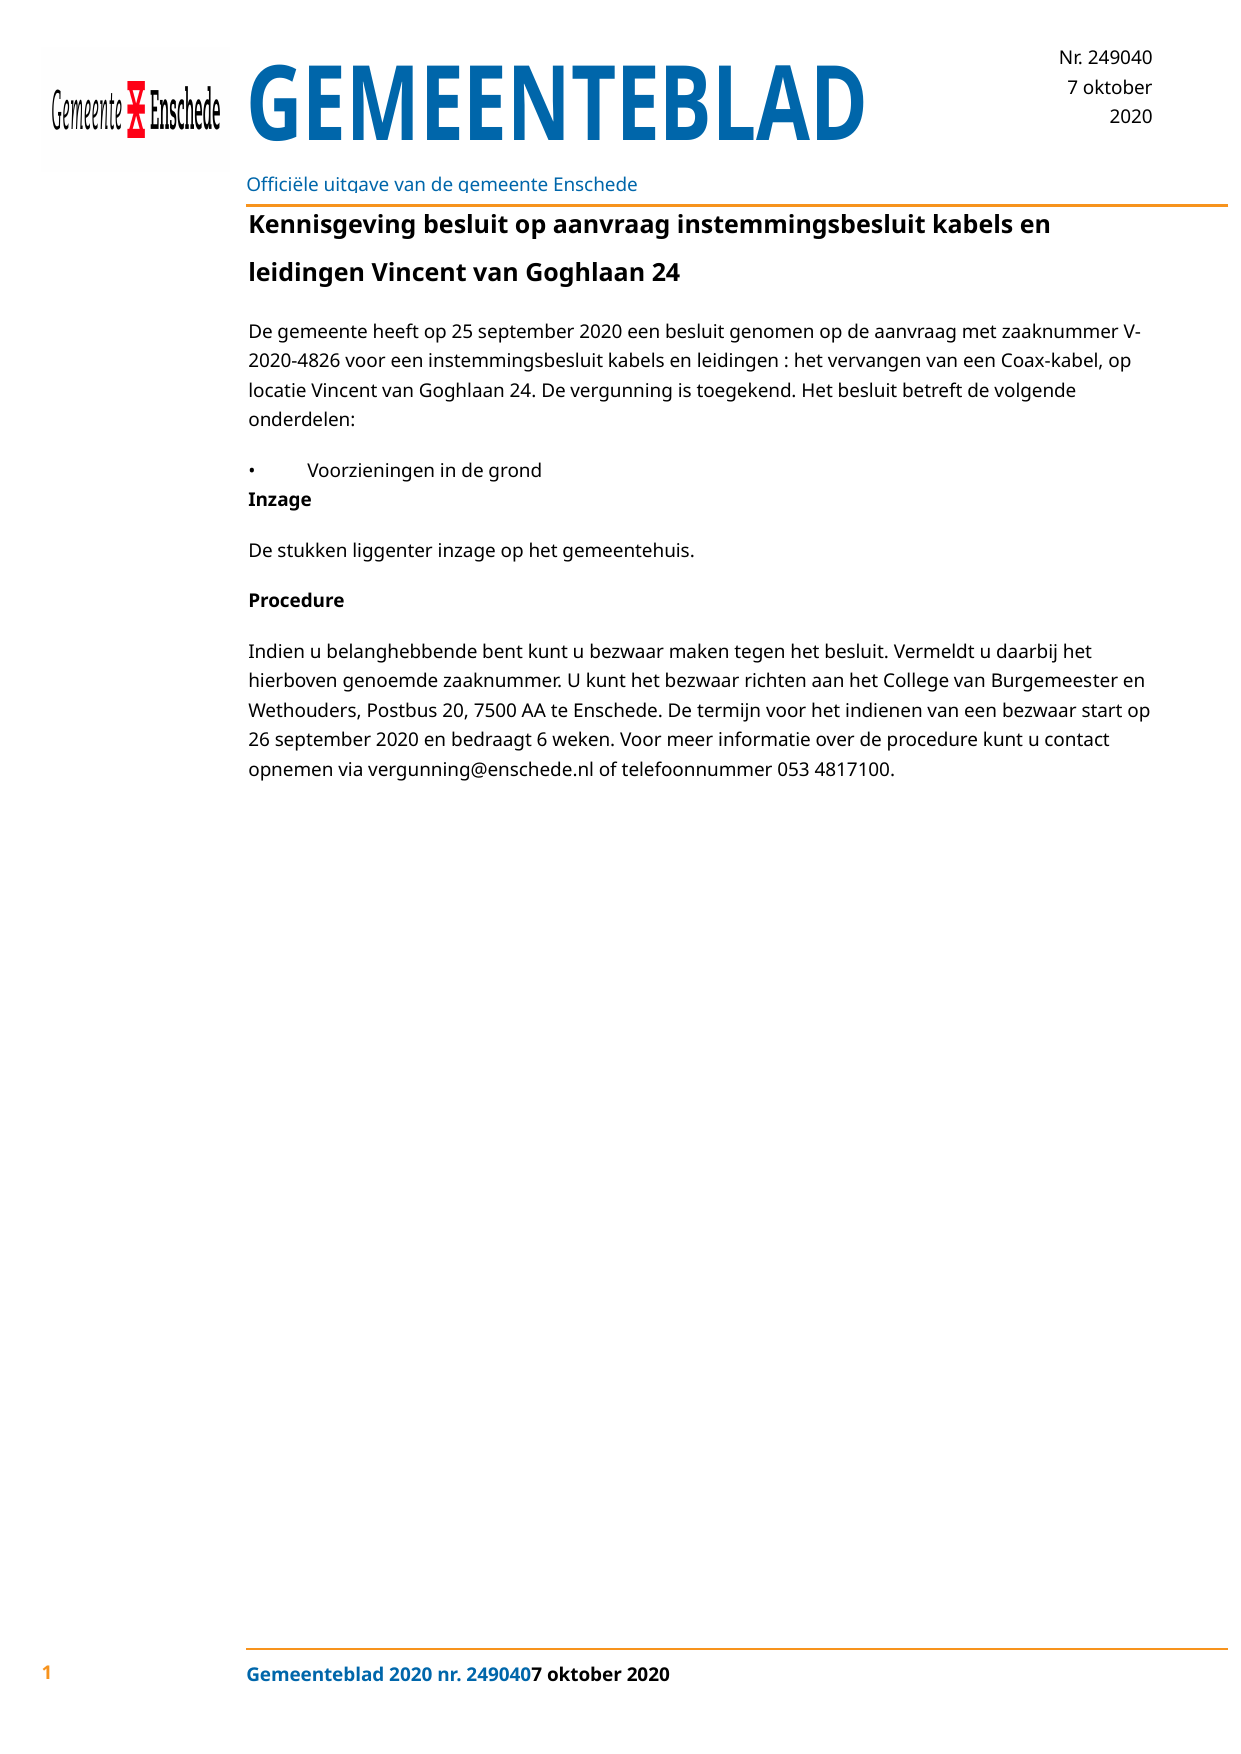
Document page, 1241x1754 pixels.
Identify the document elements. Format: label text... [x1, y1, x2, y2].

text De gemeente heeft op 25 september 2020 een besluit genomen op de aanvraag met zaaknummer V-2020-4826 voor een instemmingsbesluit kabels en leidingen : het vervangen van een Coax-kabel, op locatie Vincent van Goghlaan 24. De vergunning is toegekend. Het besluit betreft de volgende onderdelen: [248, 318, 1152, 432]
text Inzage [248, 487, 1152, 512]
text Procedure [248, 587, 1152, 613]
text De stukken liggenter inzage op het gemeentehuis. [248, 537, 1152, 563]
text Kennisgeving besluit op aanvraag instemmingsbesluit kabels en leidingen Vincent van Goghlaan 24 [248, 207, 1152, 288]
text Indien u belanghebbende bent kunt u bezwaar maken tegen het besluit. Vermeldt u daarbij het hierboven genoemde zaaknummer. U kunt het bezwaar richten aan het College van Burgemees­ter en Wethouders, Postbus 20, 7500 AA te Enschede. De termijn voor het indienen van een bezwaar start op 26 september 2020 en bedraagt 6 weken. Voor meer informatie over de procedure kunt u contact opnemen via vergunning@enschede.nl of telefoonnummer 053 4817100. [248, 638, 1152, 782]
list Voorzieningen in de grond [248, 457, 1152, 483]
picture [41, 47, 231, 172]
